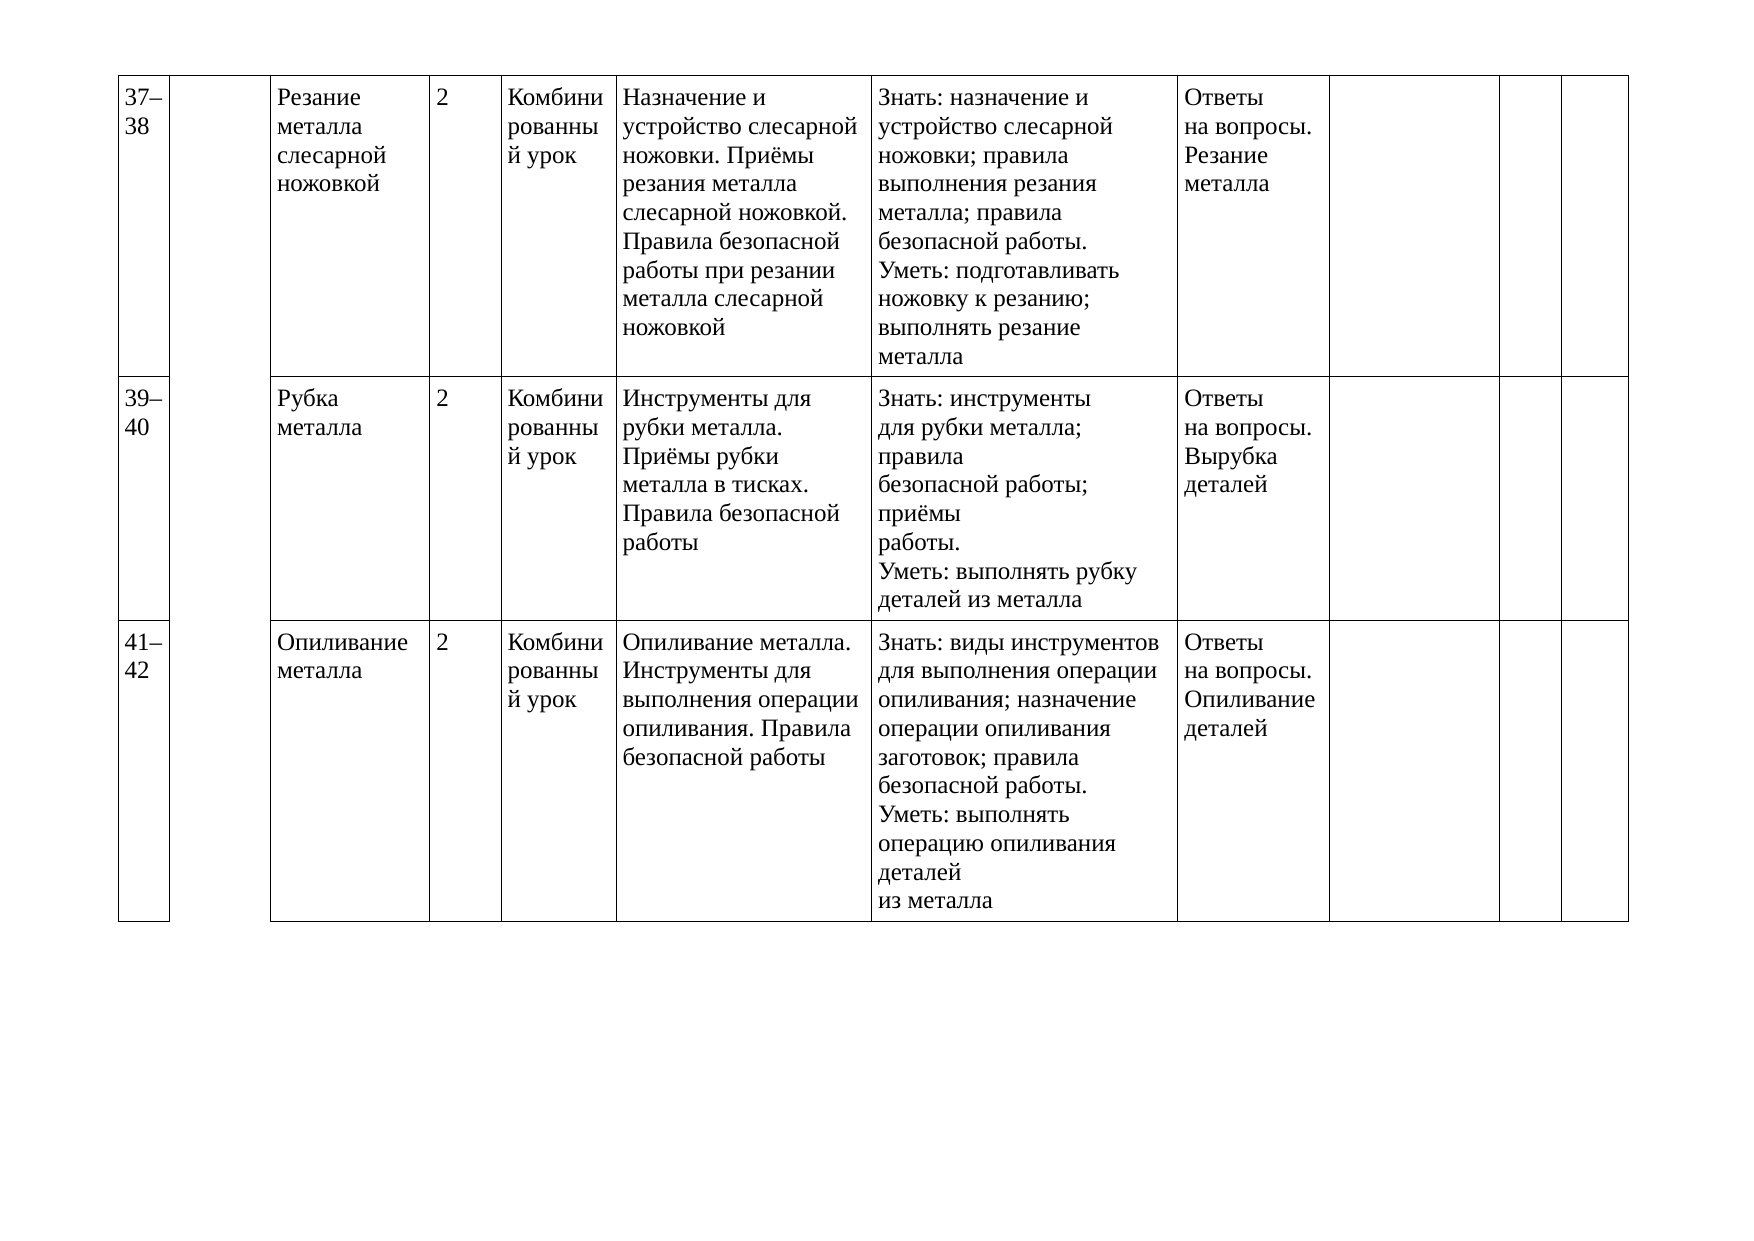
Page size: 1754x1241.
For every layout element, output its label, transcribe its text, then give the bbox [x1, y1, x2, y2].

table_cell Ответы на вопросы. Опиливание деталей [1178, 621, 1329, 921]
table_cell [1330, 377, 1499, 619]
table_cell Комбинированный урок [502, 377, 616, 619]
table_cell Знать: инструменты для рубки металла; правила безопасной работы; приёмы работы. Уметь: выполнять рубку деталей из металла [872, 377, 1177, 619]
table_cell Резание металла слесарной ножовкой [271, 76, 429, 376]
table_cell [1500, 377, 1561, 619]
table_cell [1500, 621, 1561, 921]
table_cell [1330, 621, 1499, 921]
table_cell Ответы на вопросы. Вырубка деталей [1178, 377, 1329, 619]
table_cell 2 [430, 76, 501, 376]
table_cell Опиливание металла. Инструменты для выполнения операции опиливания. Правила безопасной работы [617, 621, 871, 921]
table_cell 39– 40 [119, 377, 169, 619]
table_cell [1562, 76, 1628, 376]
table_cell [170, 76, 270, 921]
table_cell Назначение и устройство слесарной ножовки. Приёмы резания металла слесарной ножовкой. Правила безопасной работы при резании металла слесарной ножовкой [617, 76, 871, 376]
table_cell 2 [430, 377, 501, 619]
table_cell Инструменты для рубки металла. Приёмы рубки металла в тисках. Правила безопасной работы [617, 377, 871, 619]
table_cell [1562, 621, 1628, 921]
table_cell Ответы на вопросы. Резание металла [1178, 76, 1329, 376]
table_cell [1330, 76, 1499, 376]
table_cell [1562, 377, 1628, 619]
table_cell 41– 42 [119, 621, 169, 921]
table_cell 2 [430, 621, 501, 921]
table_cell Знать: виды инструментов для выполнения операции опиливания; назначение операции опиливания заготовок; правила безопасной работы. Уметь: выполнять операцию опиливания деталей из металла [872, 621, 1177, 921]
table_cell [1500, 76, 1561, 376]
table_cell Рубка металла [271, 377, 429, 619]
table_cell 37– 38 [119, 76, 169, 376]
table_cell Знать: назначение и устройство слесарной ножовки; правила выполнения резания металла; правила безопасной работы. Уметь: подготавливать ножовку к резанию; выполнять резание металла [872, 76, 1177, 376]
table_cell Комбинированный урок [502, 621, 616, 921]
table_cell Комбинированный урок [502, 76, 616, 376]
table_cell Опиливание металла [271, 621, 429, 921]
